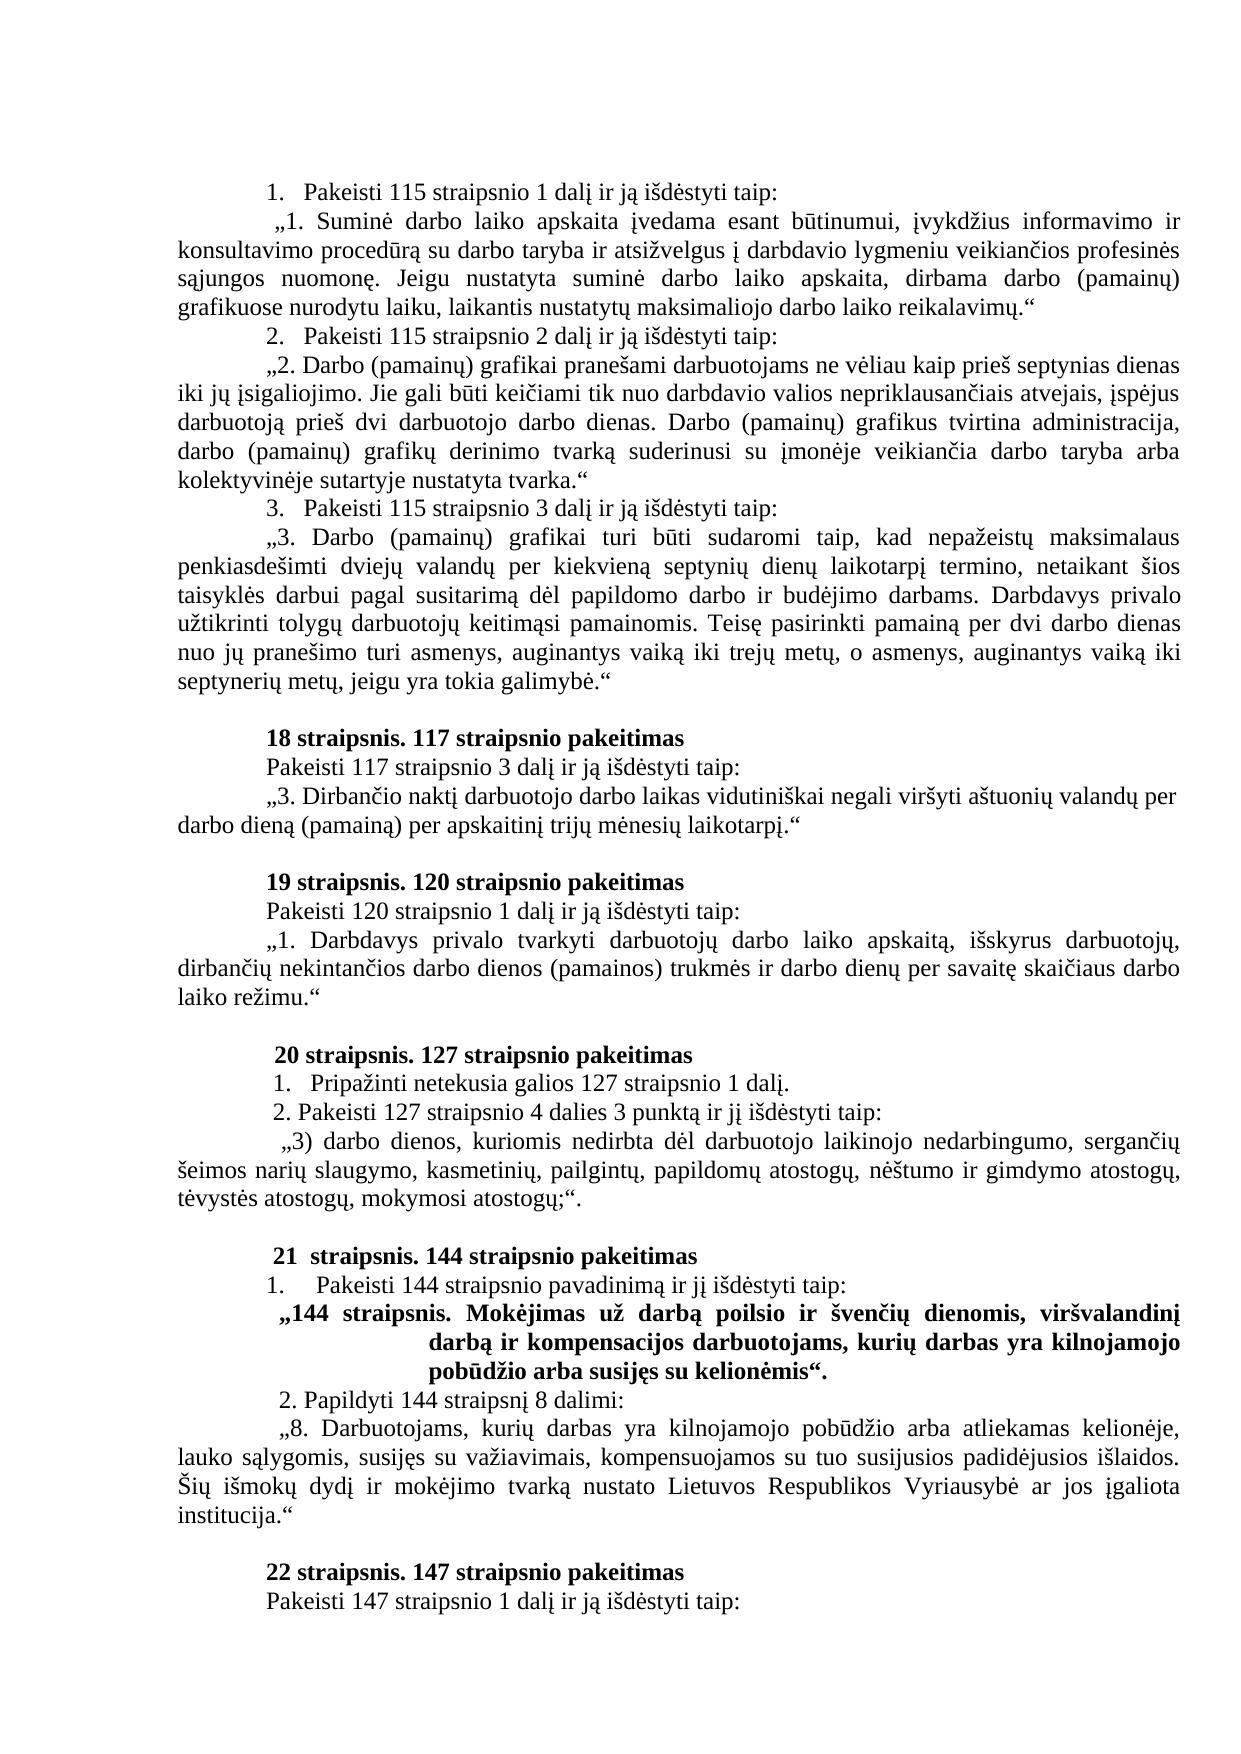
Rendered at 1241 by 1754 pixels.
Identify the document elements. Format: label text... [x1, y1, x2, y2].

text „2. Darbo (pamainų) grafikai pranešami darbuotojams ne vėliau kaip prieš septynias dienas iki jų įsigaliojimo. Jie gali būti keičiami tik nuo darbdavio valios nepriklausančiais atvejais, įspėjus darbuotoją prieš dvi darbuotojo darbo dienas. Darbo (pamainų) grafikus tvirtina administracija, darbo (pamainų) grafikų derinimo tvarką suderinusi su įmonėje veikiančia darbo taryba arba kolektyvinėje sutartyje nustatyta tvarka.“ [177, 350, 1181, 493]
text 1. Pakeisti 115 straipsnio 1 dalį ir ją išdėstyti taip: [266, 177, 1181, 206]
text 21 straipsnis. 144 straipsnio pakeitimas [273, 1241, 1181, 1270]
text 22 straipsnis. 147 straipsnio pakeitimas [177, 1557, 1181, 1586]
text Pakeisti 147 straipsnio 1 dalį ir ją išdėstyti taip: [177, 1586, 1181, 1615]
text „3. Darbo (pamainų) grafikai turi būti sudaromi taip, kad nepažeistų maksimalaus penkiasdešimti dviejų valandų per kiekvieną septynių dienų laikotarpį termino, netaikant šios taisyklės darbui pagal susitarimą dėl papildomo darbo ir budėjimo darbams. Darbdavys privalo užtikrinti tolygų darbuotojų keitimąsi pamainomis. Teisę pasirinkti pamainą per dvi darbo dienas nuo jų pranešimo turi asmenys, auginantys vaiką iki trejų metų, o asmenys, auginantys vaiką iki septynerių metų, jeigu yra tokia galimybė.“ [177, 522, 1181, 695]
text „8. Darbuotojams, kurių darbas yra kilnojamojo pobūdžio arba atliekamas kelionėje, lauko sąlygomis, susijęs su važiavimais, kompensuojamos su tuo susijusios padidėjusios išlaidos. Šių išmokų dydį ir mokėjimo tvarką nustato Lietuvos Respublikos Vyriausybė ar jos įgaliota institucija.“ [177, 1413, 1181, 1528]
text „144 straipsnis. Mokėjimas už darbą poilsio ir švenčių dienomis, viršvalandinį darbą ir kompensacijos darbuotojams, kurių darbas yra kilnojamojo pobūdžio arba susijęs su kelionėmis“. [279, 1298, 1181, 1385]
text „3) darbo dienos, kuriomis nedirbta dėl darbuotojo laikinojo nedarbingumo, sergančių šeimos narių slaugymo, kasmetinių, pailgintų, papildomų atostogų, nėštumo ir gimdymo atostogų, tėvystės atostogų, mokymosi atostogų;“. [177, 1126, 1181, 1212]
text „1. Darbdavys privalo tvarkyti darbuotojų darbo laiko apskaitą, išskyrus darbuotojų, dirbančių nekintančios darbo dienos (pamainos) trukmės ir darbo dienų per savaitę skaičiaus darbo laiko režimu.“ [177, 925, 1181, 1011]
text 20 straipsnis. 127 straipsnio pakeitimas [177, 1040, 1181, 1068]
text 19 straipsnis. 120 straipsnio pakeitimas [177, 867, 1181, 896]
text „3. Dirbančio naktį darbuotojo darbo laikas vidutiniškai negali viršyti aštuonių valandų per darbo dieną (pamainą) per apskaitinį trijų mėnesių laikotarpį.“ [177, 781, 1181, 838]
text 18 straipsnis. 117 straipsnio pakeitimas [177, 723, 1181, 752]
text 1. Pripažinti netekusia galios 127 straipsnio 1 dalį. [273, 1068, 1181, 1097]
text 2. Papildyti 144 straipsnį 8 dalimi: [177, 1385, 1181, 1413]
text Pakeisti 117 straipsnio 3 dalį ir ją išdėstyti taip: [177, 752, 1181, 781]
text 2. Pakeisti 115 straipsnio 2 dalį ir ją išdėstyti taip: [266, 321, 1181, 350]
text 3. Pakeisti 115 straipsnio 3 dalį ir ją išdėstyti taip: [266, 493, 1181, 522]
text 1. Pakeisti 144 straipsnio pavadinimą ir jį išdėstyti taip: [266, 1270, 1181, 1298]
text „1. Suminė darbo laiko apskaita įvedama esant būtinumui, įvykdžius informavimo ir konsultavimo procedūrą su darbo taryba ir atsižvelgus į darbdavio lygmeniu veikiančios profesinės sąjungos nuomonę. Jeigu nustatyta suminė darbo laiko apskaita, dirbama darbo (pamainų) grafikuose nurodytu laiku, laikantis nustatytų maksimaliojo darbo laiko reikalavimų.“ [177, 206, 1181, 321]
text 2. Pakeisti 127 straipsnio 4 dalies 3 punktą ir jį išdėstyti taip: [177, 1097, 1181, 1126]
text Pakeisti 120 straipsnio 1 dalį ir ją išdėstyti taip: [177, 896, 1181, 925]
